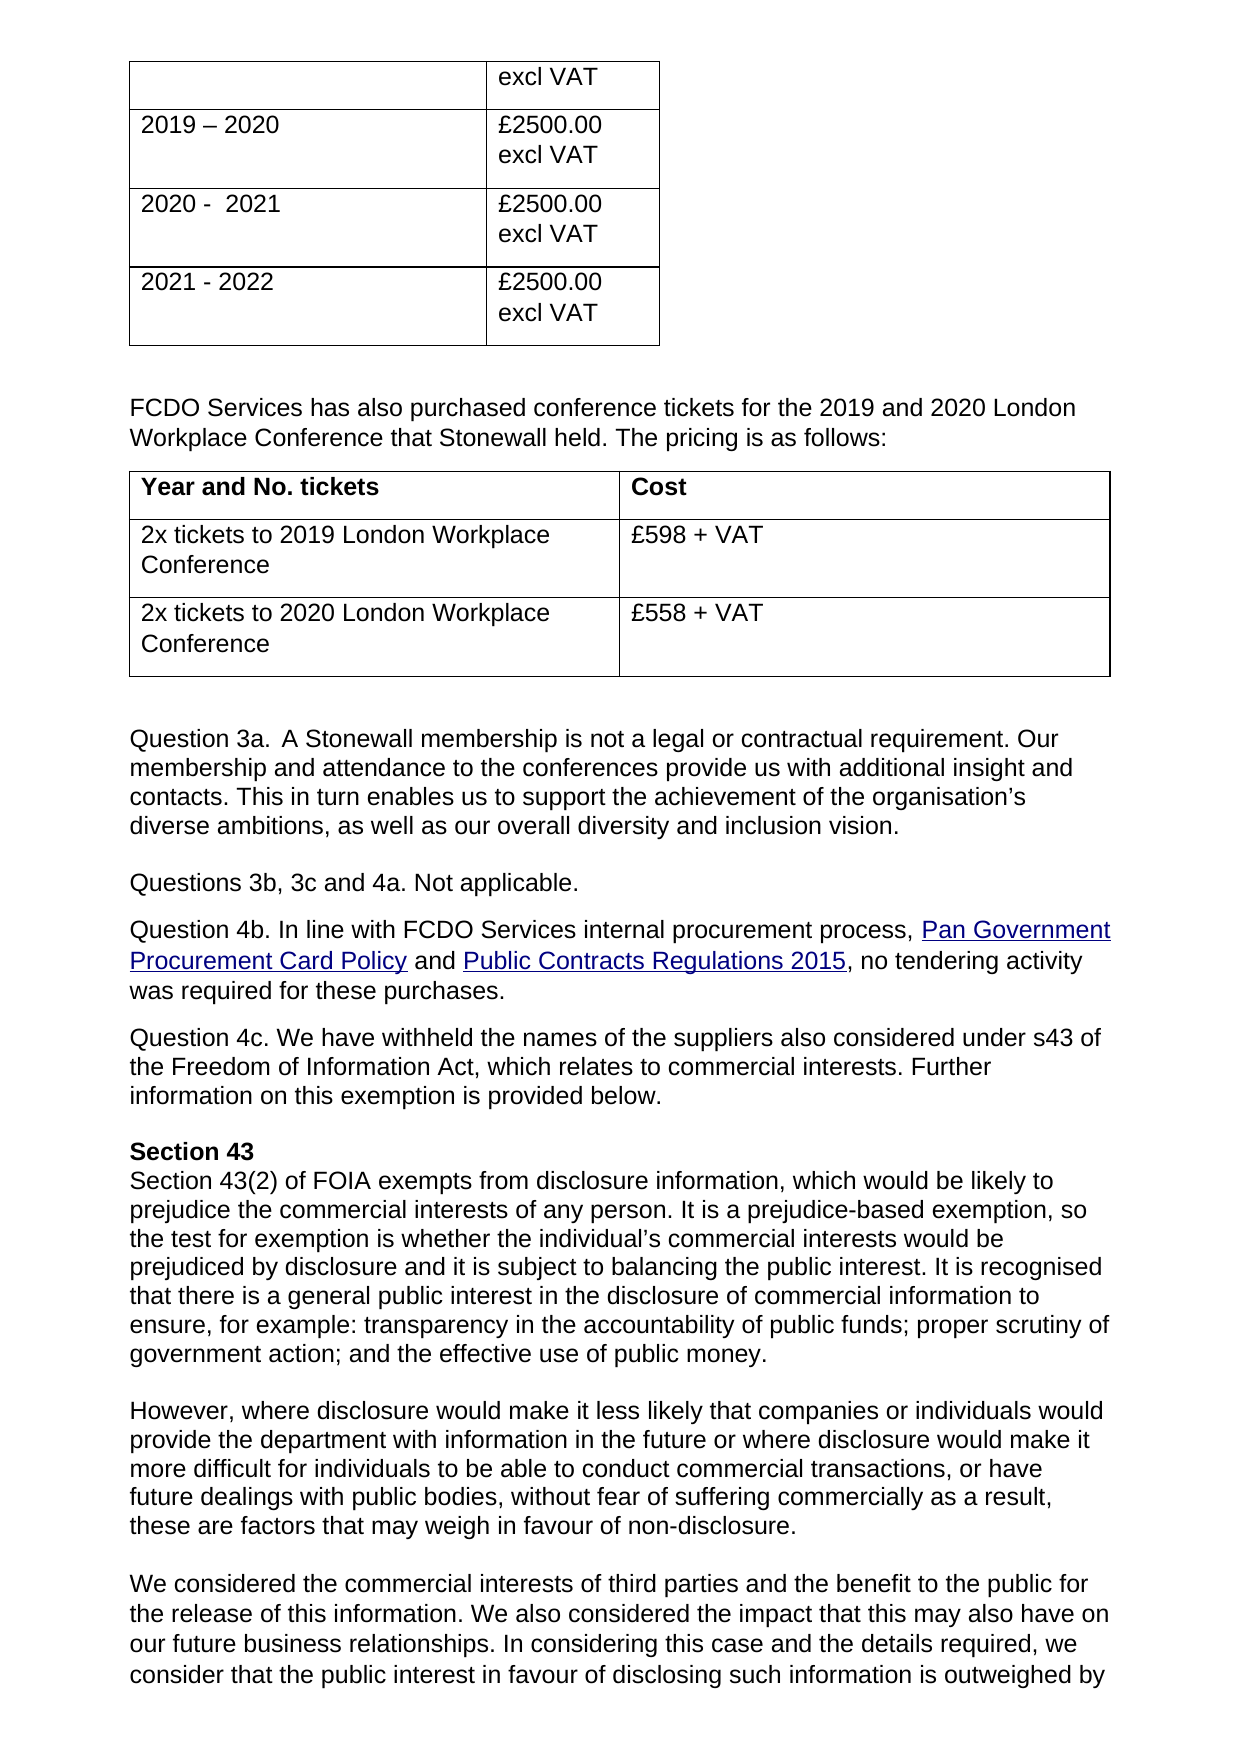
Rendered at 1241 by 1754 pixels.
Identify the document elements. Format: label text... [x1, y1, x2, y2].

table_header Cost [620, 472, 1109, 519]
table_cell £558 + VAT [620, 598, 1109, 676]
table_cell FCDO Services has also purchased conference tickets for the 2019 and 2020 London Workplace Conference that Stonewall held. The pricing is as follows: Question 3a. A Stonewall membership is not a legal or contractual requirement. Our membership and attendance to the conferences provide us with additional insight and contacts. This in turn enables us to support the achievement of the organisation’s diverse ambitions, as well as our overall diversity and inclusion vision. Questions 3b, 3c and 4a. Not applicable. Question 4b. In line with FCDO Services internal procurement process, Pan Government Procurement Card Policy and Public Contracts Regulations 2015, no tendering activity was required for these purchases. Question 4c. We have withheld the names of the suppliers also considered under s43 of the Freedom of Information Act, which relates to commercial interests. Further information on this exemption is provided below. Section 43 Section 43(2) of FOIA exempts from disclosure information, which would be likely to prejudice the commercial interests of any person. It is a prejudice-based exemption, so the test for exemption is whether the individual’s commercial interests would be prejudiced by disclosure and it is subject to balancing the public interest. It is recognised that there is a general public interest in the disclosure of commercial information to ensure, for example: transparency in the accountability of public funds; proper scrutiny of government action; and the effective use of public money. However, where disclosure would make it less likely that companies or individuals would provide the department with information in the future or where disclosure would make it more difficult for individuals to be able to conduct commercial transactions, or have future dealings with public bodies, without fear of suffering commercially as a result, these are factors that may weigh in favour of non-disclosure. We considered the commercial interests of third parties and the benefit to the public for the release of this information. We also considered the impact that this may also have on our future business relationships. In considering this case and the details required, we consider that the public interest in favour of disclosing such information is outweighed by [118, 61, 1122, 1689]
table_cell £2500.00 excl VAT [487, 268, 659, 345]
table_cell 2x tickets to 2020 London Workplace Conference [130, 598, 619, 676]
table_cell excl VAT [487, 62, 659, 109]
table_header Year and No. tickets [130, 472, 619, 519]
table_cell [130, 62, 486, 109]
table_cell 2021 - 2022 [130, 268, 486, 345]
table_cell 2020 - 2021 [130, 189, 486, 266]
table_cell £598 + VAT [620, 520, 1109, 597]
table_cell 2019 – 2020 [130, 110, 486, 188]
table_cell 2x tickets to 2019 London Workplace Conference [130, 520, 619, 597]
table_cell £2500.00 excl VAT [487, 189, 659, 266]
table_cell £2500.00 excl VAT [487, 110, 659, 188]
